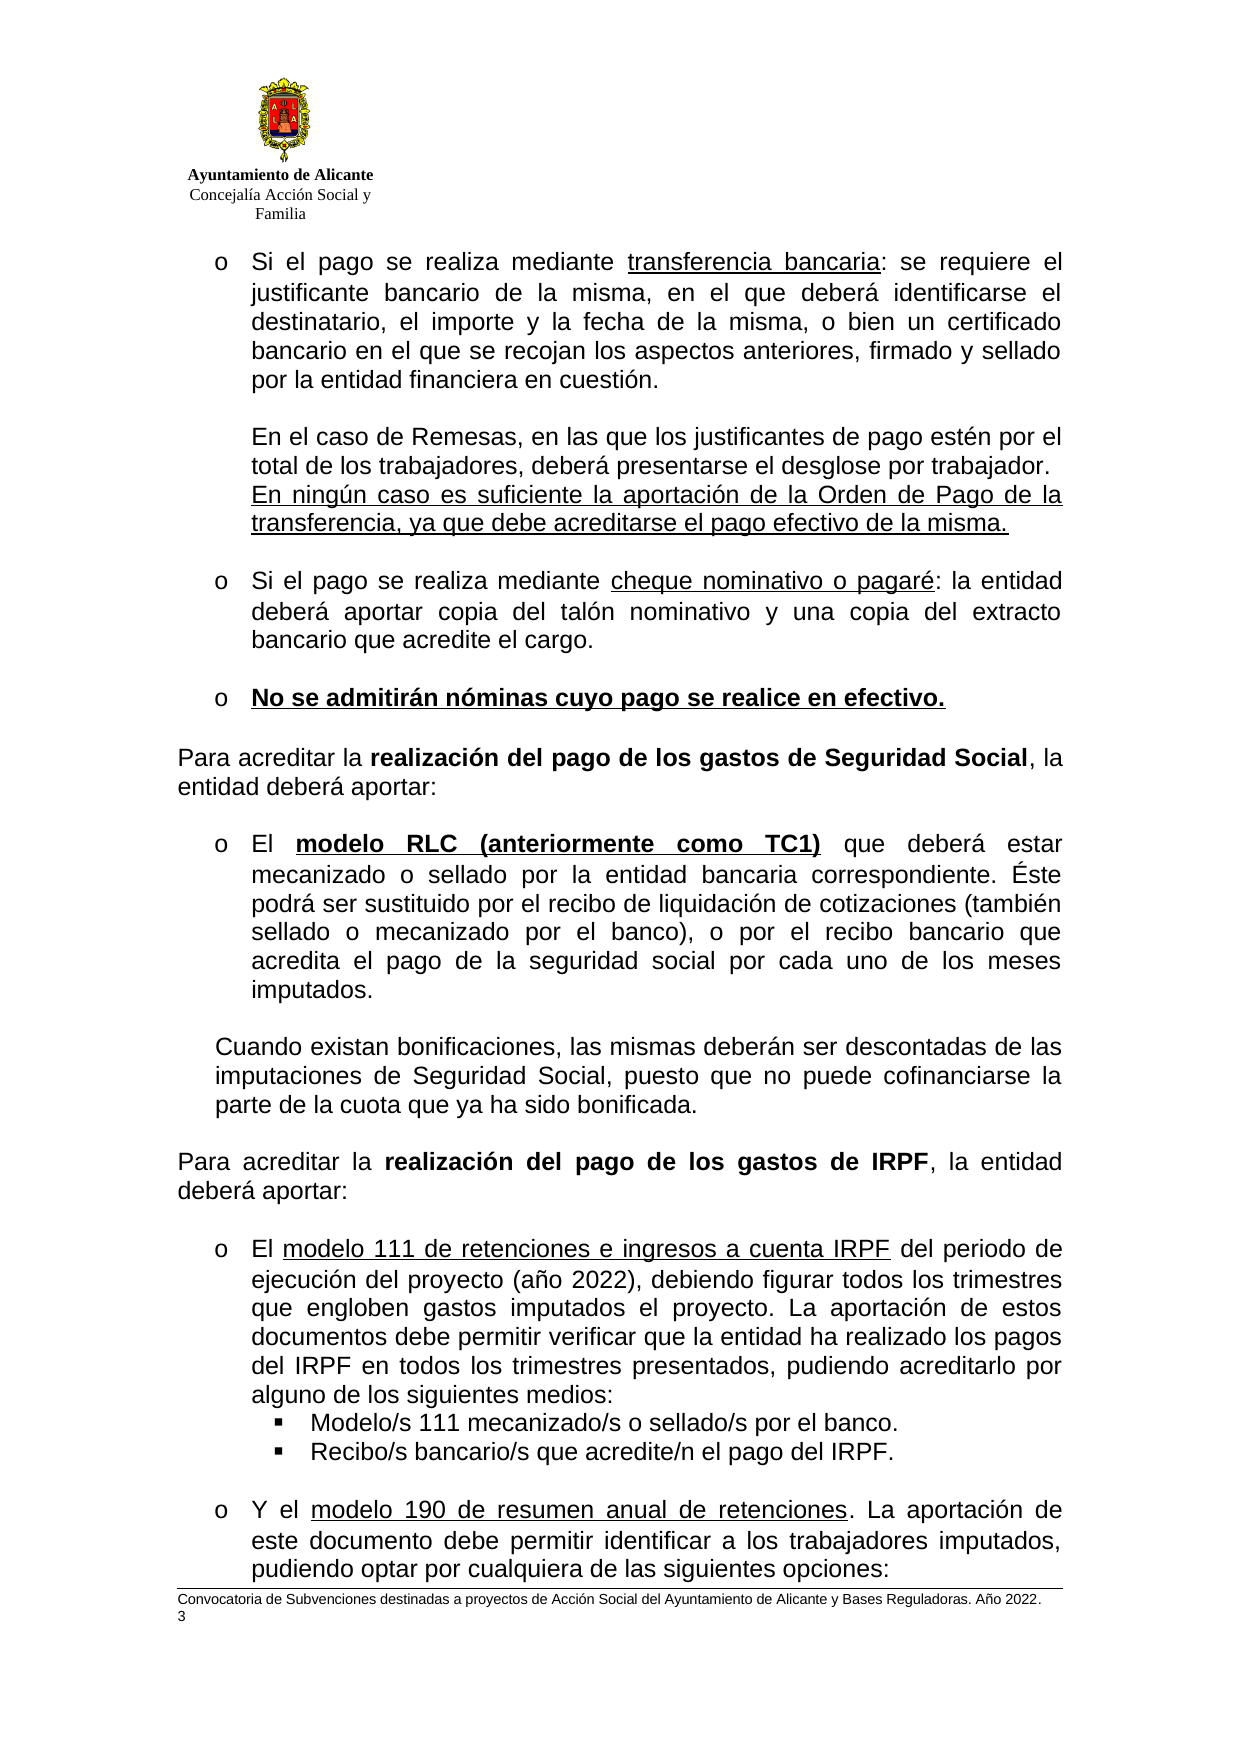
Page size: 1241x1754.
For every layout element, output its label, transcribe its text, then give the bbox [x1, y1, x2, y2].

list Y el modelo 190 de resumen anual de retenciones. La aportación de este documento debe permitir identificar a los trabajadores imputados, pudiendo optar por cualquiera de las siguientes opciones: [213, 1495, 1063, 1583]
text transferencia, ya que debe acreditarse el pago efectivo de la misma. [251, 506, 1063, 537]
text Cuando existan bonificaciones, las mismas deberán ser descontadas de las imputaciones de Seguridad Social, puesto que no puede cofinanciarse la parte de la cuota que ya ha sido bonificada. [215, 1032, 1063, 1119]
list Modelo/s 111 mecanizado/s o sellado/s por el banco. [273, 1408, 1063, 1437]
text Para acreditar la realización del pago de los gastos de Seguridad Social, la entidad deberá aportar: [177, 743, 1063, 800]
text Para acreditar la realización del pago de los gastos de IRPF, la entidad deberá aportar: [177, 1147, 1063, 1205]
list Si el pago se realiza mediante cheque nominativo o pagaré: la entidad deberá aportar copia del talón nominativo y una copia del extracto bancario que acredite el cargo. [213, 566, 1063, 654]
list No se admitirán nóminas cuyo pago se realice en efectivo. [213, 683, 1063, 714]
list El modelo RLC (anteriormente como TC1) que deberá estar mecanizado o sellado por la entidad bancaria correspondiente. Éste podrá ser sustituido por el recibo de liquidación de cotizaciones (también sellado o mecanizado por el banco), o por el recibo bancario que acredita el pago de la seguridad social por cada uno de los meses imputados. [213, 829, 1063, 1004]
list El modelo 111 de retenciones e ingresos a cuenta IRPF del periodo de ejecución del proyecto (año 2022), debiendo figurar todos los trimestres que engloben gastos imputados el proyecto. La aportación de estos documentos debe permitir verificar que la entidad ha realizado los pagos del IRPF en todos los trimestres presentados, pudiendo acreditarlo por alguno de los siguientes medios: [213, 1234, 1063, 1408]
list Recibo/s bancario/s que acredite/n el pago del IRPF. [273, 1437, 1063, 1466]
text En ningún caso es suficiente la aportación de la Orden de Pago de la [251, 479, 1063, 505]
list Si el pago se realiza mediante transferencia bancaria: se requiere el justificante bancario de la misma, en el que deberá identificarse el destinatario, el importe y la fecha de la misma, o bien un certificado bancario en el que se recojan los aspectos anteriores, firmado y sellado por la entidad financiera en cuestión. [213, 247, 1063, 393]
text En el caso de Remesas, en las que los justificantes de pago estén por el total de los trabajadores, deberá presentarse el desglose por trabajador. [251, 422, 1063, 479]
